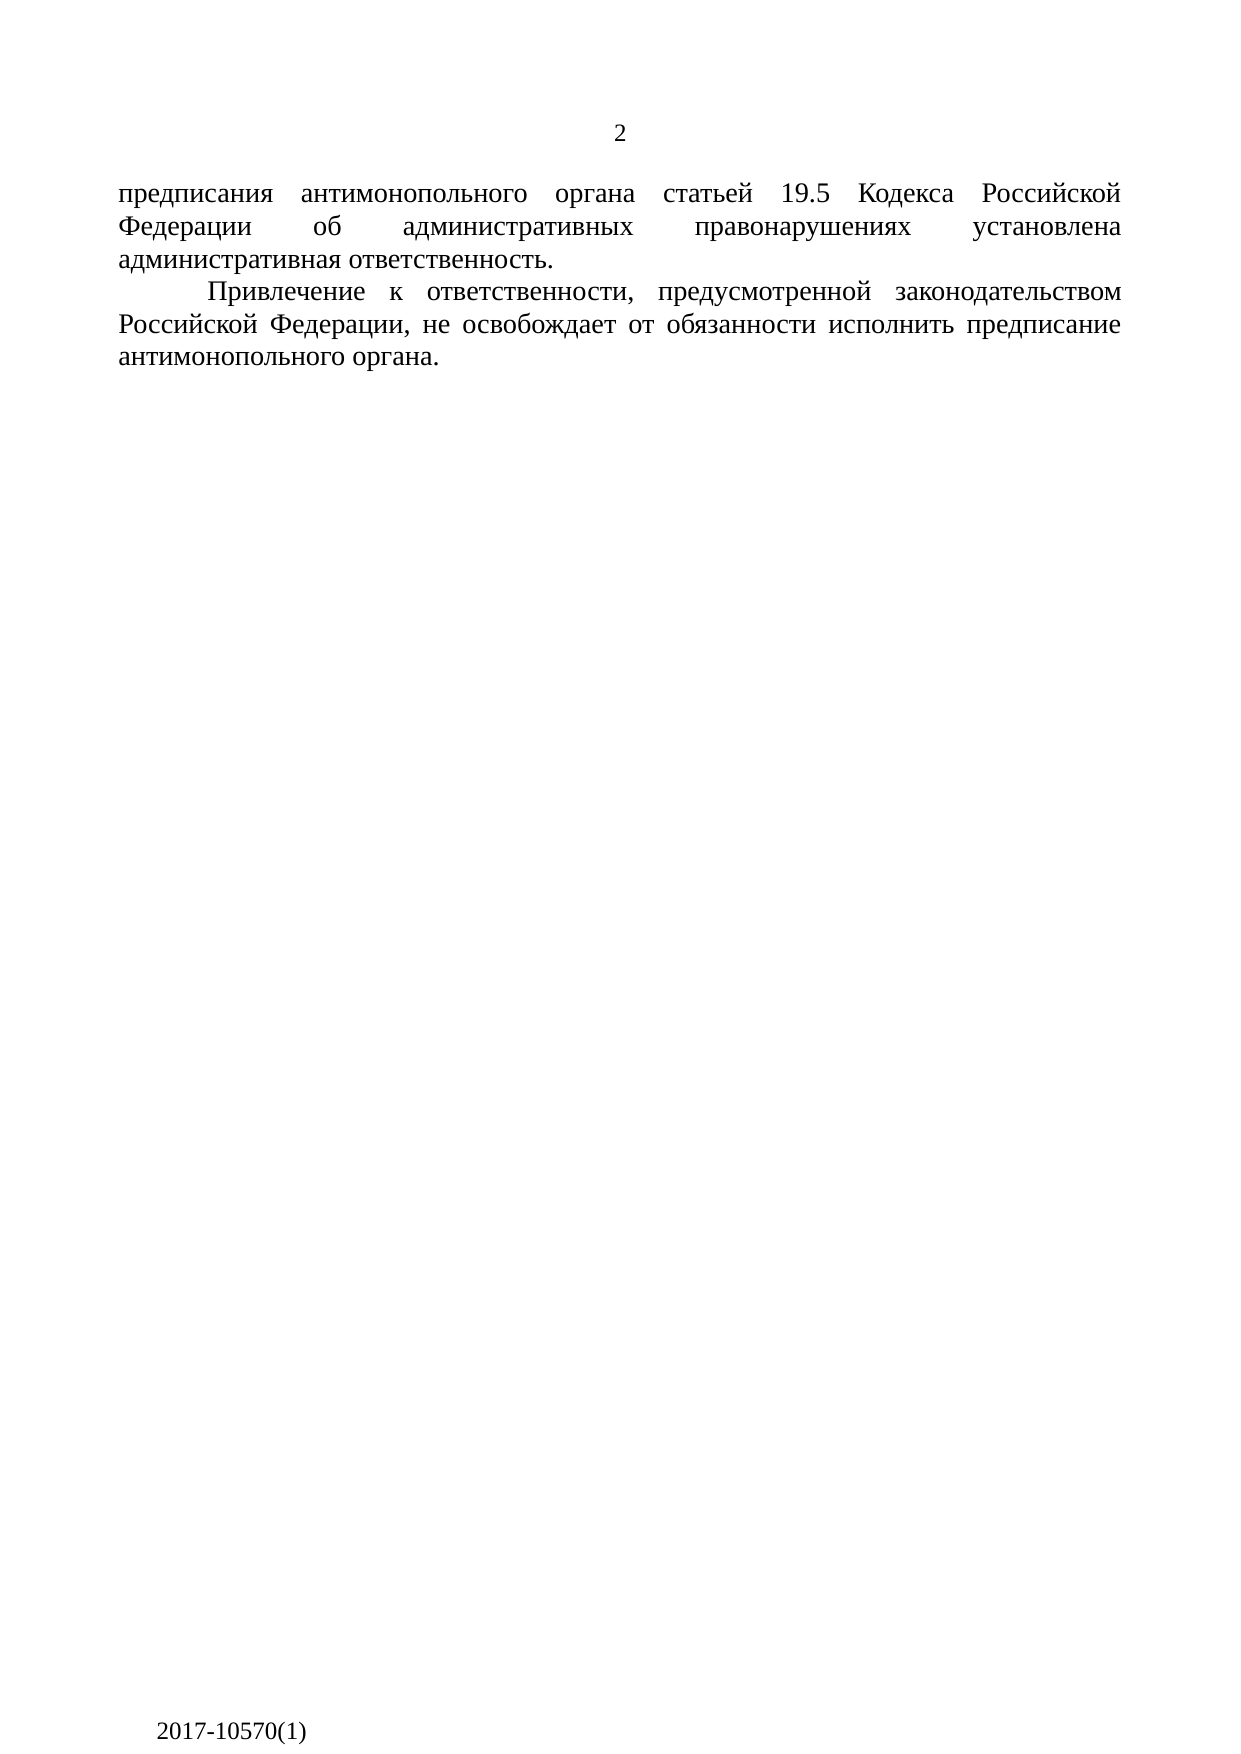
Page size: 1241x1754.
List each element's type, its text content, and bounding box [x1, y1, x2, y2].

text Привлечение к ответственности, предусмотренной законодательством Российской Федерации, не освобождает от обязанности исполнить предписание антимонопольного органа. [118, 274, 1122, 372]
text предписания антимонопольного органа статьей 19.5 Кодекса Российской Федерации об административных правонарушениях установлена административная ответственность. [118, 176, 1122, 274]
